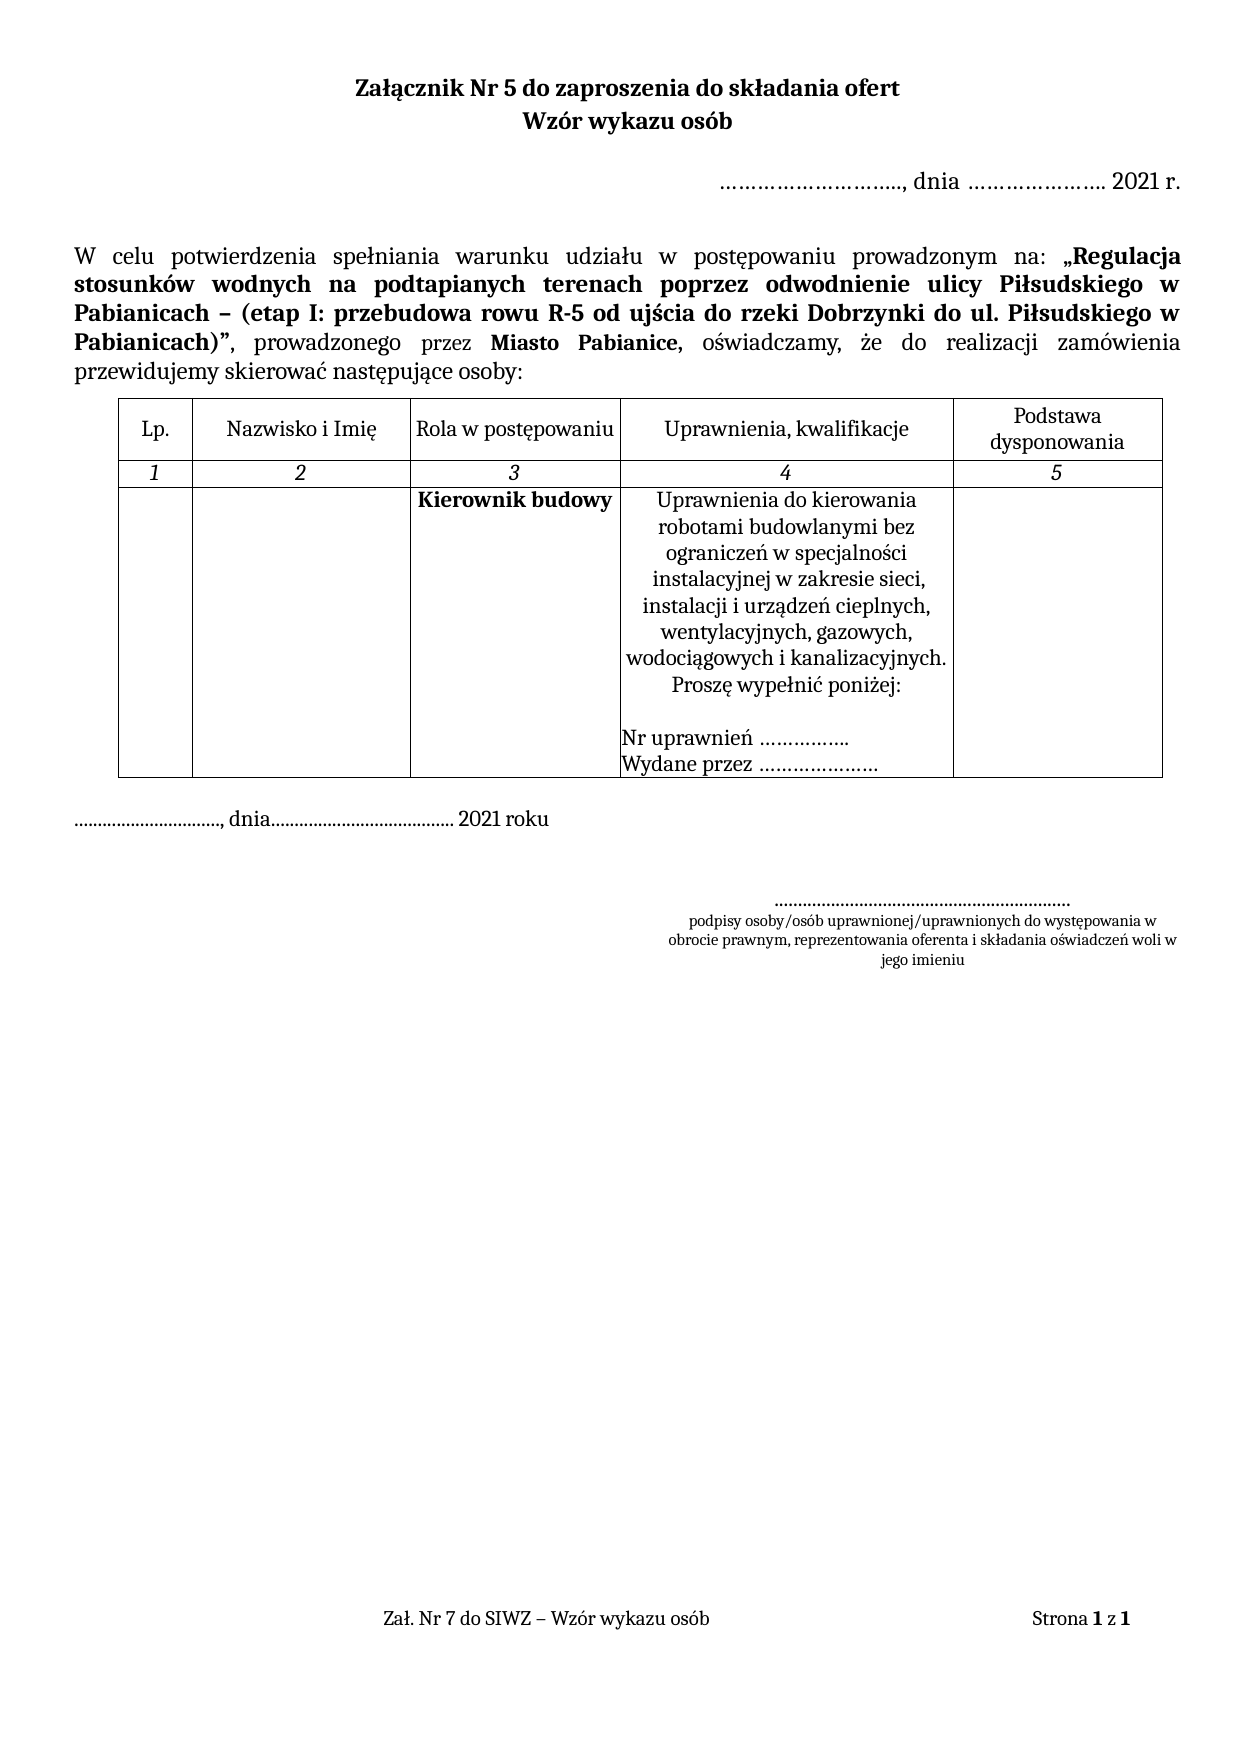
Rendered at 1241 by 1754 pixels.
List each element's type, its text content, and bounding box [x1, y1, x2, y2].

text Wzór wykazu osób [74, 107, 1181, 136]
text W celu potwierdzenia spełniania warunku udziału w postępowaniu prowadzonym na: „Regulacja stosunków wodnych na podtapianych terenach poprzez odwodnienie ulicy Piłsudskiego w Pabianicach – (etap I: przebudowa rowu R-5 od ujścia do rzeki Dobrzynki do ul. Piłsudskiego w Pabianicach)”, prowadzonego przez Miasto Pabianice, oświadczamy, że do realizacji zamówienia przewidujemy skierować następujące osoby: [74, 242, 1181, 385]
table_cell [954, 488, 1162, 777]
text Załącznik Nr 5 do zaproszenia do składania ofert [74, 74, 1181, 102]
text ..............................., dnia....................................... 2021 roku [74, 806, 1181, 833]
table_cell 4 [621, 461, 953, 487]
table_header Rola w postępowaniu [411, 399, 620, 460]
table_cell Uprawnienia do kierowania robotami budowlanymi bez ograniczeń w specjalności instalacyjnej w zakresie sieci, instalacji i urządzeń cieplnych, wentylacyjnych, gazowych, wodociągowych i kanalizacyjnych. Proszę wypełnić poniżej: Nr uprawnień ……………. Wydane przez ………………… [621, 488, 953, 777]
table_cell [119, 488, 192, 777]
table_header Lp. [119, 399, 192, 460]
table_cell 1 [119, 461, 192, 487]
table_cell 2 [193, 461, 410, 487]
table_header Uprawnienia, kwalifikacje [621, 399, 953, 460]
text ............................................................... [664, 885, 1181, 912]
text ……………………….., dnia …………………. 2021 r. [74, 167, 1181, 196]
table_cell 5 [954, 461, 1162, 487]
table_header Nazwisko i Imię [193, 399, 410, 460]
table_cell [193, 488, 410, 777]
table_cell Kierownik budowy [411, 488, 620, 777]
table_cell 3 [411, 461, 620, 487]
table_header Podstawa dysponowania [954, 399, 1162, 460]
text podpisy osoby/osób uprawnionej/uprawnionych do występowania w obrocie prawnym, reprezentowania oferenta i składania oświadczeń woli w jego imieniu [664, 912, 1181, 969]
